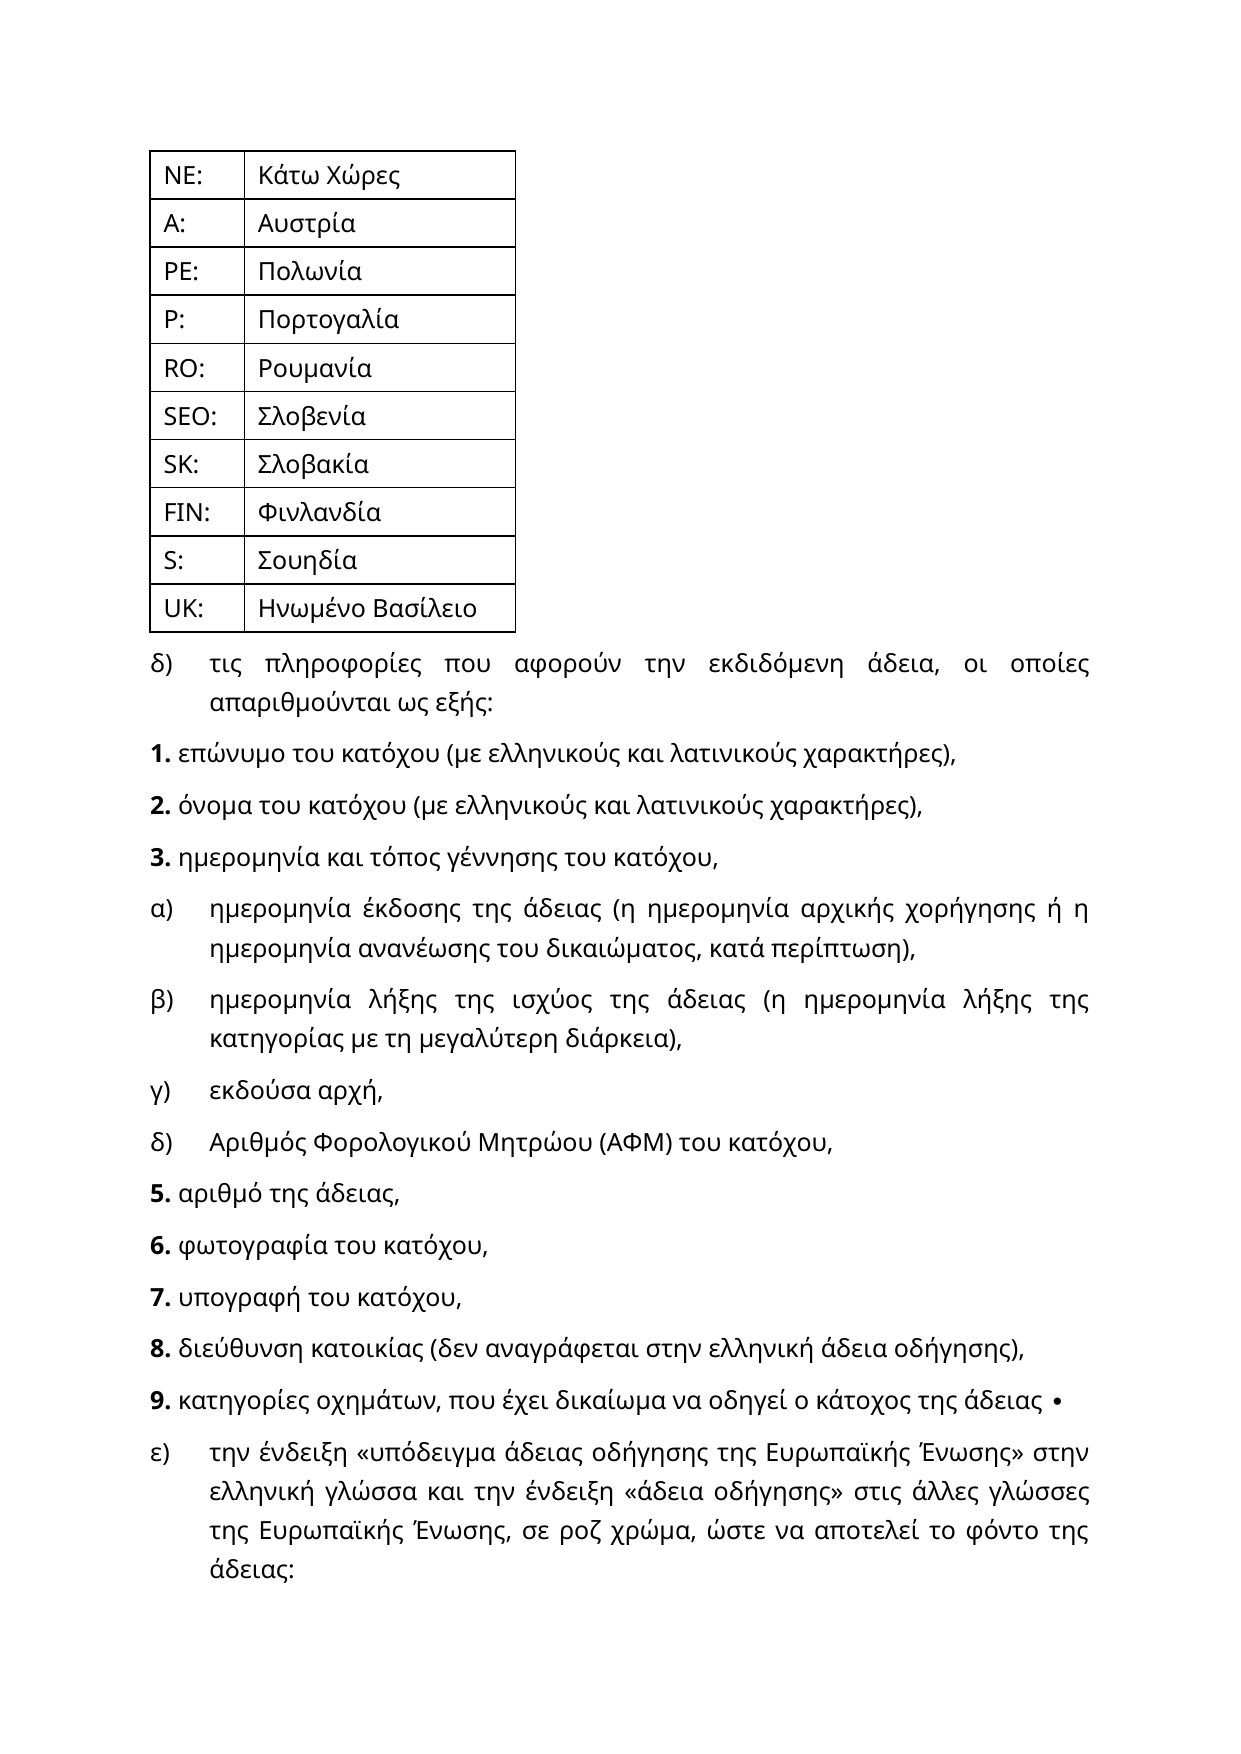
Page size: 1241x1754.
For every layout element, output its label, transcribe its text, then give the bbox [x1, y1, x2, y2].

table_cell Σλοβακία [245, 440, 515, 487]
list γ) εκδούσα αρχή, [150, 1073, 1090, 1107]
text 3. ημερομηνία και τόπος γέννησης του κατόχου, [150, 839, 1090, 873]
table_cell SEO: [151, 392, 244, 439]
table_cell FIN: [151, 488, 244, 535]
table_cell A: [151, 200, 244, 246]
table_cell Σλοβενία [245, 392, 515, 439]
table_cell SK: [151, 440, 244, 487]
text 1. επώνυμο του κατόχου (με ελληνικούς και λατινικούς χαρακτήρες), [150, 736, 1090, 770]
table_cell Φινλανδία [245, 488, 515, 535]
table_cell Ηνωμένο Βασίλειο [245, 585, 515, 631]
list β) ημερομηνία λήξης της ισχύος της άδειας (η ημερομηνία λήξης της κατηγορίας με τη μεγαλύτερη διάρκεια), [150, 982, 1090, 1055]
table_cell Πολωνία [245, 248, 515, 294]
list δ) Αριθμός Φορολογικού Μητρώου (ΑΦΜ) του κατόχου, [150, 1124, 1090, 1158]
list δ) τις πληροφορίες που αφορούν την εκδιδόμενη άδεια, οι οποίες απαριθμούνται ως εξής: [150, 645, 1090, 718]
table_cell Πορτογαλία [245, 296, 515, 342]
table_cell Αυστρία [245, 200, 515, 246]
table_cell Σουηδία [245, 537, 515, 583]
list α) ημερομηνία έκδοσης της άδειας (η ημερομηνία αρχικής χορήγησης ή η ημερομηνία ανανέωσης του δικαιώματος, κατά περίπτωση), [150, 891, 1090, 964]
text 5. αριθμό της άδειας, [150, 1176, 1090, 1210]
text 8. διεύθυνση κατοικίας (δεν αναγράφεται στην ελληνική άδεια οδήγησης), [150, 1331, 1090, 1365]
table_cell Ρουμανία [245, 344, 515, 391]
list ε) την ένδειξη «υπόδειγμα άδειας οδήγησης της Ευρωπαϊκής Ένωσης» στην ελληνική γλώσσα και την ένδειξη «άδεια οδήγησης» στις άλλες γλώσσες της Ευρωπαϊκής Ένωσης, σε ροζ χρώμα, ώστε να αποτελεί το φόντο της άδειας: [150, 1434, 1090, 1586]
table_cell PE: [151, 248, 244, 294]
table_cell Κάτω Χώρες [245, 152, 515, 198]
table_cell P: [151, 296, 244, 342]
table_cell NE: [151, 152, 244, 198]
text 2. όνομα του κατόχου (με ελληνικούς και λατινικούς χαρακτήρες), [150, 788, 1090, 822]
table_cell UK: [151, 585, 244, 631]
table_cell S: [151, 537, 244, 583]
text 7. υπογραφή του κατόχου, [150, 1279, 1090, 1313]
table_cell RO: [151, 344, 244, 391]
text 9. κατηγορίες οχημάτων, που έχει δικαίωμα να οδηγεί ο κάτοχος της άδειας ∙ [150, 1383, 1090, 1417]
text 6. φωτογραφία του κατόχου, [150, 1228, 1090, 1262]
